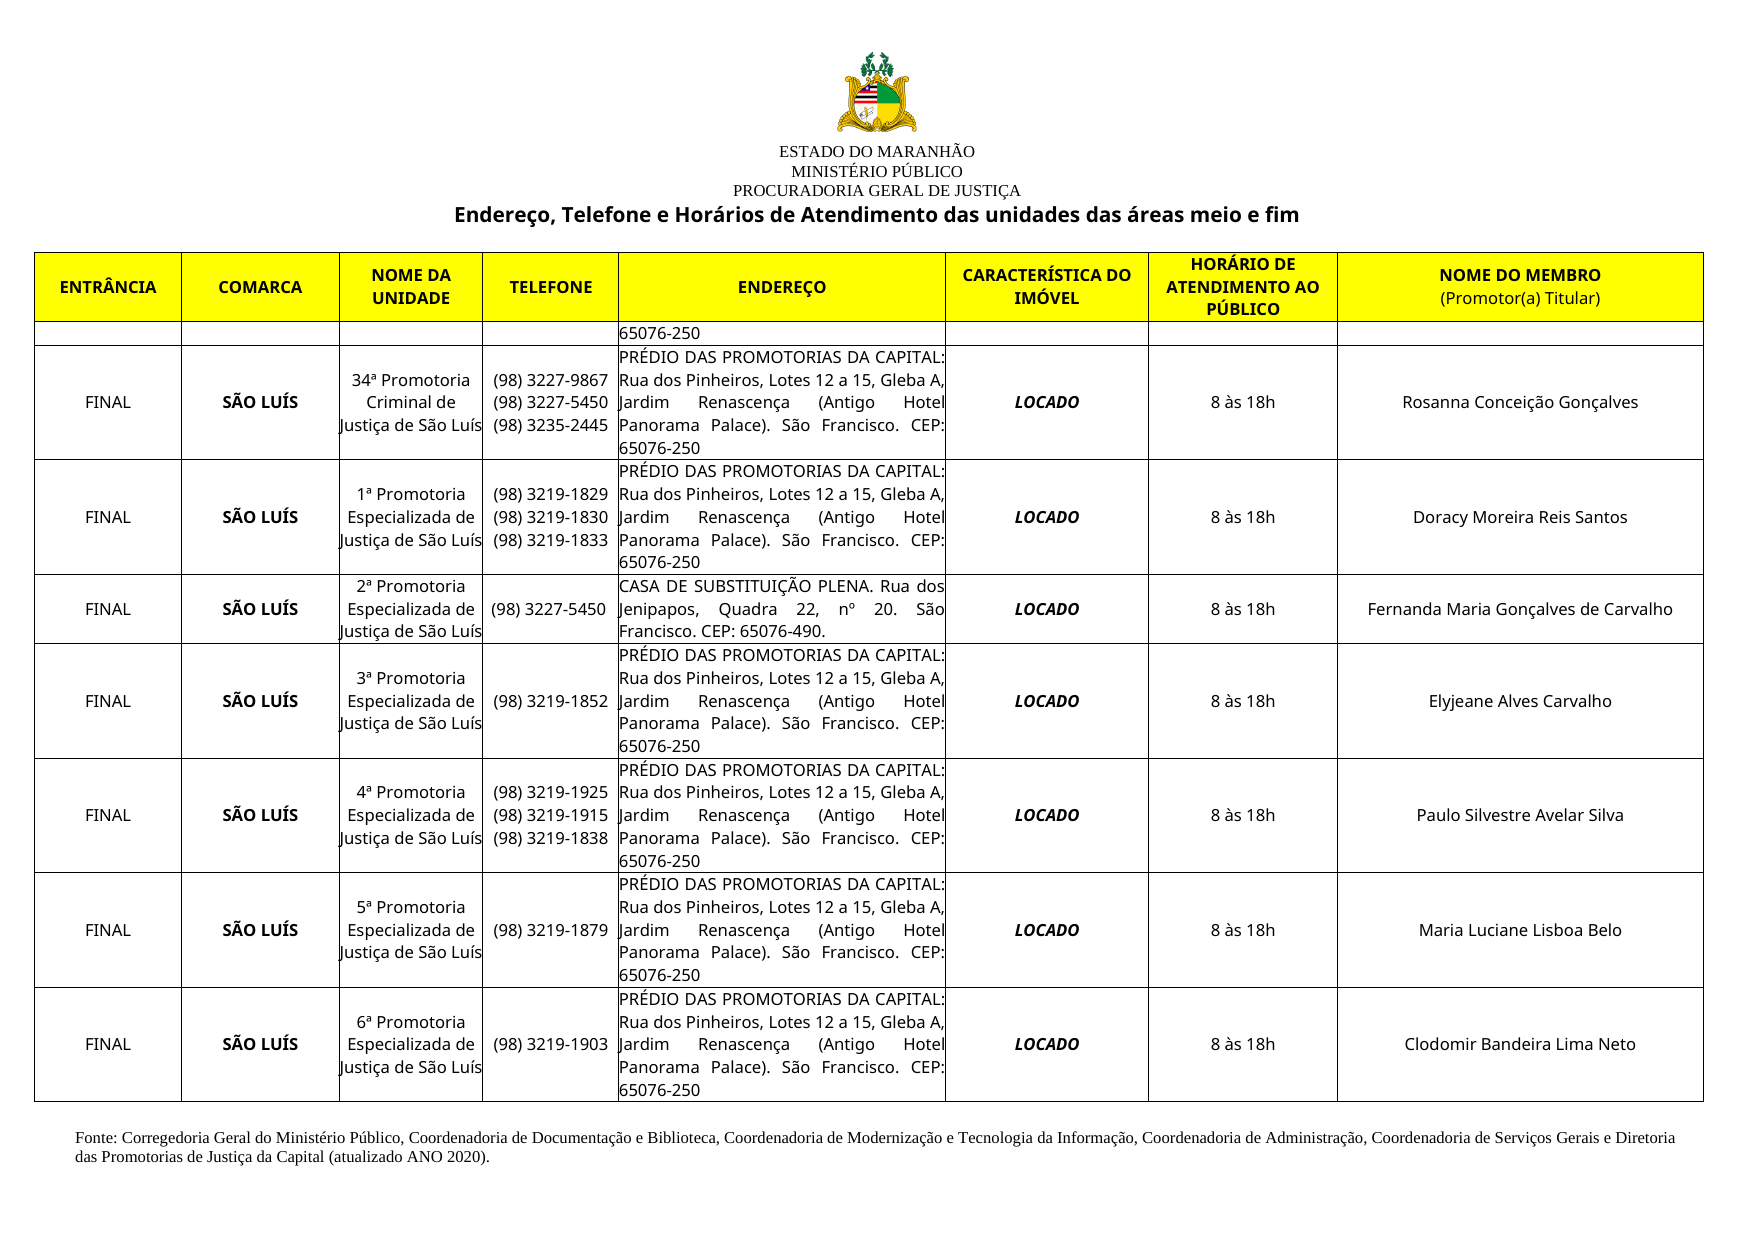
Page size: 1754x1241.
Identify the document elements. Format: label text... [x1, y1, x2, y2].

table_cell Maria Luciane Lisboa Belo [1338, 873, 1703, 987]
table_header ENDEREÇO [619, 253, 945, 321]
table_header NOME DO MEMBRO (Promotor(a) Titular) [1338, 253, 1703, 321]
table_cell 34ª Promotoria Criminal de Justiça de São Luís [340, 346, 482, 459]
table_header HORÁRIO DE ATENDIMENTO AO PÚBLICO [1149, 253, 1337, 321]
table_cell (98) 3227-5450 [483, 575, 618, 643]
table_cell FINAL [35, 988, 181, 1101]
table_cell LOCADO [946, 644, 1148, 757]
table_cell (98) 3219-1829 (98) 3219-1830 (98) 3219-1833 [483, 460, 618, 574]
picture [837, 52, 917, 132]
table_cell PRÉDIO DAS PROMOTORIAS DA CAPITAL: Rua dos Pinheiros, Lotes 12 a 15, Gleba A, Jardim Renascença (Antigo Hotel Panorama Palace). São Francisco. CEP: 65076-250 [619, 460, 945, 574]
table_cell FINAL [35, 346, 181, 459]
table_cell [35, 322, 181, 344]
table_cell 8 às 18h [1149, 346, 1337, 459]
table_cell 3ª Promotoria Especializada de Justiça de São Luís [340, 644, 482, 757]
table_header NOME DA UNIDADE [340, 253, 482, 321]
table_cell LOCADO [946, 346, 1148, 459]
table_cell 6ª Promotoria Especializada de Justiça de São Luís [340, 988, 482, 1101]
table_cell Paulo Silvestre Avelar Silva [1338, 759, 1703, 872]
table_cell LOCADO [946, 575, 1148, 643]
table_cell LOCADO [946, 873, 1148, 987]
table_header COMARCA [182, 253, 339, 321]
table_cell LOCADO [946, 759, 1148, 872]
table_cell CASA DE SUBSTITUIÇÃO PLENA. Rua dos Jenipapos, Quadra 22, nº 20. São Francisco. CEP: 65076-490. [619, 575, 945, 643]
table_cell Clodomir Bandeira Lima Neto [1338, 988, 1703, 1101]
table_cell PRÉDIO DAS PROMOTORIAS DA CAPITAL: Rua dos Pinheiros, Lotes 12 a 15, Gleba A, Jardim Renascença (Antigo Hotel Panorama Palace). São Francisco. CEP: 65076-250 [619, 873, 945, 987]
table_cell (98) 3227-9867 (98) 3227-5450 (98) 3235-2445 [483, 346, 618, 459]
table_cell LOCADO [946, 988, 1148, 1101]
table_cell 8 às 18h [1149, 575, 1337, 643]
table_cell FINAL [35, 759, 181, 872]
table_cell SÃO LUÍS [182, 346, 339, 459]
table_cell Elyjeane Alves Carvalho [1338, 644, 1703, 757]
table_cell [1338, 322, 1703, 344]
table_cell [946, 322, 1148, 344]
table_header CARACTERÍSTICA DO IMÓVEL [946, 253, 1148, 321]
table_cell 4ª Promotoria Especializada de Justiça de São Luís [340, 759, 482, 872]
table_cell FINAL [35, 575, 181, 643]
table_cell PRÉDIO DAS PROMOTORIAS DA CAPITAL: Rua dos Pinheiros, Lotes 12 a 15, Gleba A, Jardim Renascença (Antigo Hotel Panorama Palace). São Francisco. CEP: 65076-250 [619, 759, 945, 872]
table_cell 1ª Promotoria Especializada de Justiça de São Luís [340, 460, 482, 574]
table_cell Doracy Moreira Reis Santos [1338, 460, 1703, 574]
table_cell [483, 322, 618, 344]
table_cell SÃO LUÍS [182, 759, 339, 872]
table_cell 2ª Promotoria Especializada de Justiça de São Luís [340, 575, 482, 643]
table_cell [1149, 322, 1337, 344]
table_cell 8 às 18h [1149, 644, 1337, 757]
table_cell Fernanda Maria Gonçalves de Carvalho [1338, 575, 1703, 643]
table_cell 5ª Promotoria Especializada de Justiça de São Luís [340, 873, 482, 987]
table_cell 8 às 18h [1149, 460, 1337, 574]
table_cell [182, 322, 339, 344]
table_cell FINAL [35, 644, 181, 757]
table_cell SÃO LUÍS [182, 460, 339, 574]
table_cell Rosanna Conceição Gonçalves [1338, 346, 1703, 459]
table_cell 65076-250 [619, 322, 945, 344]
table_header ENTRÂNCIA [35, 253, 181, 321]
table_cell FINAL [35, 873, 181, 987]
table_cell LOCADO [946, 460, 1148, 574]
table_cell SÃO LUÍS [182, 988, 339, 1101]
table_cell 8 às 18h [1149, 873, 1337, 987]
table_cell (98) 3219-1879 [483, 873, 618, 987]
table_cell SÃO LUÍS [182, 644, 339, 757]
table_cell (98) 3219-1852 [483, 644, 618, 757]
table_cell 8 às 18h [1149, 759, 1337, 872]
table_cell PRÉDIO DAS PROMOTORIAS DA CAPITAL: Rua dos Pinheiros, Lotes 12 a 15, Gleba A, Jardim Renascença (Antigo Hotel Panorama Palace). São Francisco. CEP: 65076-250 [619, 988, 945, 1101]
table_cell PRÉDIO DAS PROMOTORIAS DA CAPITAL: Rua dos Pinheiros, Lotes 12 a 15, Gleba A, Jardim Renascença (Antigo Hotel Panorama Palace). São Francisco. CEP: 65076-250 [619, 346, 945, 459]
table_cell PRÉDIO DAS PROMOTORIAS DA CAPITAL: Rua dos Pinheiros, Lotes 12 a 15, Gleba A, Jardim Renascença (Antigo Hotel Panorama Palace). São Francisco. CEP: 65076-250 [619, 644, 945, 757]
table_cell SÃO LUÍS [182, 575, 339, 643]
table_cell (98) 3219-1903 [483, 988, 618, 1101]
table_cell FINAL [35, 460, 181, 574]
table_cell SÃO LUÍS [182, 873, 339, 987]
table_cell [340, 322, 482, 344]
table_cell 8 às 18h [1149, 988, 1337, 1101]
table_cell (98) 3219-1925 (98) 3219-1915 (98) 3219-1838 [483, 759, 618, 872]
table_header TELEFONE [483, 253, 618, 321]
